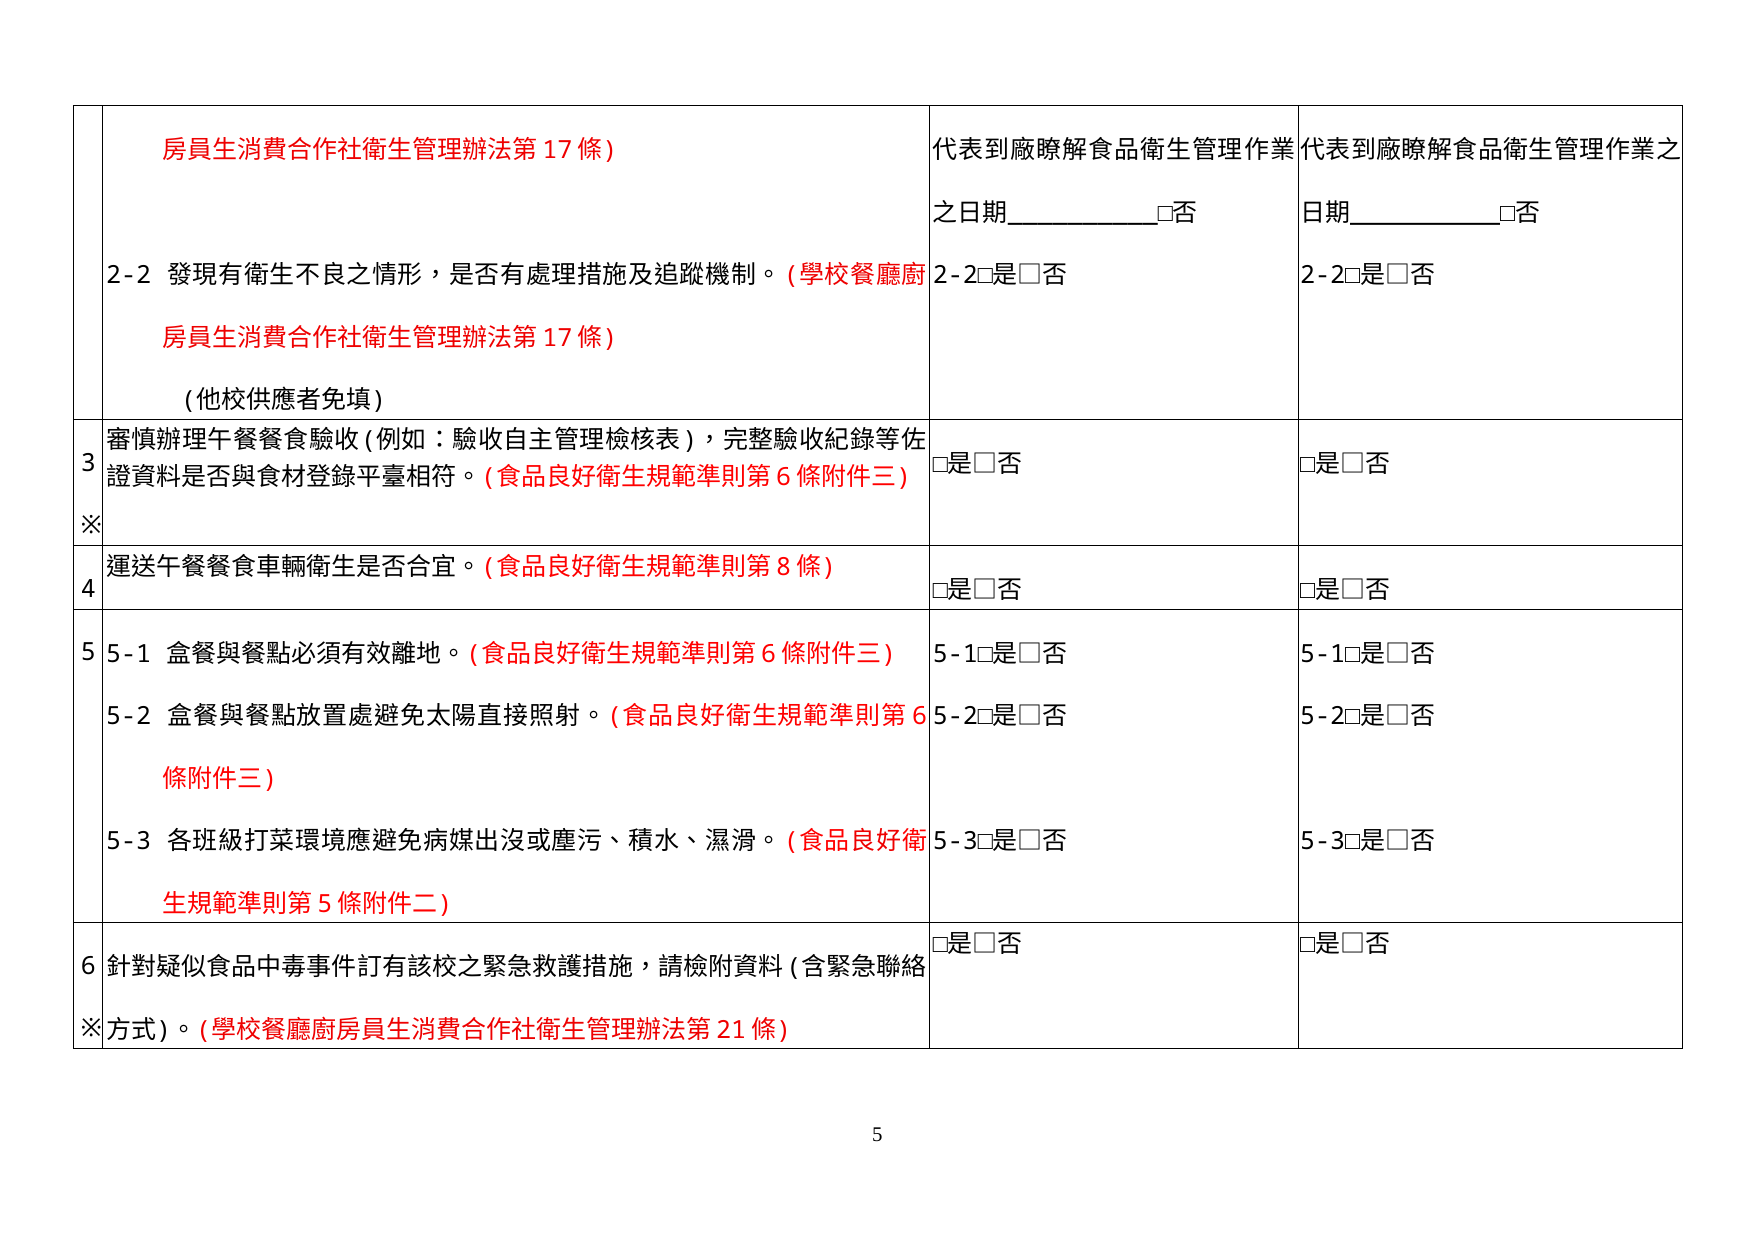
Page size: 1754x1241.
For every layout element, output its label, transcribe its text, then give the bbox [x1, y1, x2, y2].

table_cell 5-1 盒餐與餐點必須有效離地。(食品良好衛生規範準則第6條附件三) 5-2 盒餐與餐點放置處避免太陽直接照射。(食品良好衛生規範準則第6條附件三) 5-3 各班級打菜環境應避免病媒出沒或塵污、積水、濕滑。(食品良好衛生規範準則第5條附件二) [103, 610, 929, 922]
table_cell 5-1□是□否 5-2□是□否 5-3□是□否 [1299, 610, 1682, 922]
table_cell 5 [74, 610, 102, 922]
table_cell □是□否 [930, 923, 1298, 1048]
table_cell □是□否 [1299, 923, 1682, 1048]
table_cell 3 ※ [74, 420, 102, 545]
table_cell 4 [74, 546, 102, 608]
table_cell 運送午餐餐食車輛衛生是否合宜。(食品良好衛生規範準則第8條) [103, 546, 929, 608]
table_cell □是□否 [930, 546, 1298, 608]
table_cell 審慎辦理午餐餐食驗收(例如：驗收自主管理檢核表)，完整驗收紀錄等佐證資料是否與食材登錄平臺相符。(食品良好衛生規範準則第6條附件三) [103, 420, 929, 545]
table_cell □是□否 [930, 420, 1298, 545]
table_cell 代表到廠瞭解食品衛生管理作業之日期__________□否 2-2□是□否 [930, 106, 1298, 419]
table_cell 6 ※ [74, 923, 102, 1048]
table_cell 房員生消費合作社衛生管理辦法第17條) 2-2 發現有衛生不良之情形，是否有處理措施及追蹤機制。(學校餐廳廚房員生消費合作社衛生管理辦法第17條) (他校供應者免填) [103, 106, 929, 419]
table_cell 針對疑似食品中毒事件訂有該校之緊急救護措施，請檢附資料(含緊急聯絡方式)。(學校餐廳廚房員生消費合作社衛生管理辦法第21條) [103, 923, 929, 1048]
table_cell [74, 106, 102, 419]
table_cell 代表到廠瞭解食品衛生管理作業之日期__________□否 2-2□是□否 [1299, 106, 1682, 419]
table_cell 5-1□是□否 5-2□是□否 5-3□是□否 [930, 610, 1298, 922]
table_cell □是□否 [1299, 420, 1682, 545]
table_cell □是□否 [1299, 546, 1682, 608]
